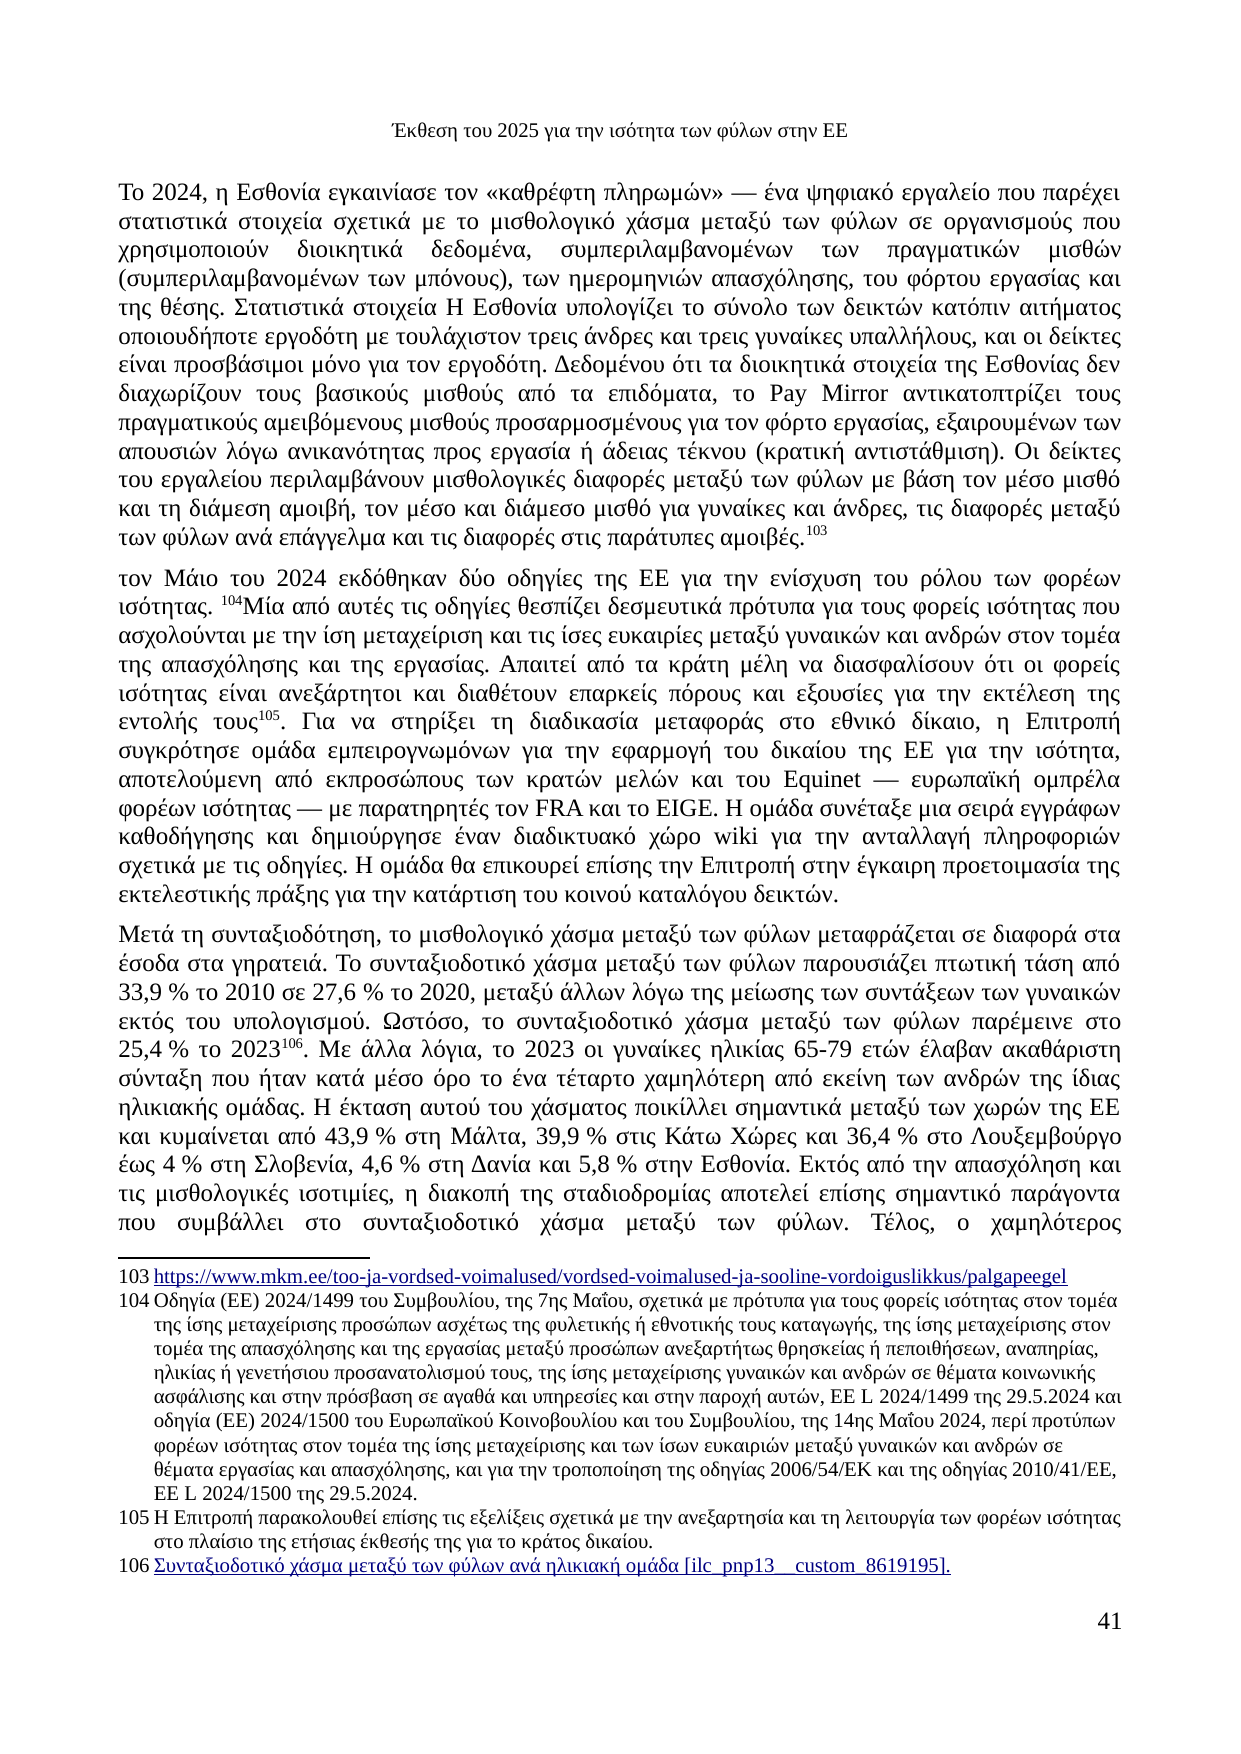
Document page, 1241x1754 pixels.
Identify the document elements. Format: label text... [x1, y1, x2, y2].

text Μετά τη συνταξιοδότηση, το μισθολογικό χάσμα μεταξύ των φύλων μεταφράζεται σε διαφορά στα έσοδα στα γηρατειά. Το συνταξιοδοτικό χάσμα μεταξύ των φύλων παρουσιάζει πτωτική τάση από 33,9 % το 2010 σε 27,6 % το 2020, μεταξύ άλλων λόγω της μείωσης των συντάξεων των γυναικών εκτός του υπολογισμού. Ωστόσο, το συνταξιοδοτικό χάσμα μεταξύ των φύλων παρέμεινε στο 25,4 % το 2023. Με άλλα λόγια, το 2023 οι γυναίκες ηλικίας 65-79 ετών έλαβαν ακαθάριστη σύνταξη που ήταν κατά μέσο όρο το ένα τέταρτο χαμηλότερη από εκείνη των ανδρών της ίδιας ηλικιακής ομάδας. Η έκταση αυτού του χάσματος ποικίλλει σημαντικά μεταξύ των χωρών της ΕΕ και κυμαίνεται από 43,9 % στη Μάλτα, 39,9 % στις Κάτω Χώρες και 36,4 % στο Λουξεμβούργο έως 4 % στη Σλοβενία, 4,6 % στη Δανία και 5,8 % στην Εσθονία. Εκτός από την απασχόληση και τις μισθολογικές ισοτιμίες, η διακοπή της σταδιοδρομίας αποτελεί επίσης σημαντικό παράγοντα που συμβάλλει στο συνταξιοδοτικό χάσμα μεταξύ των φύλων. Τέλος, ο χαμηλότερος [118, 919, 1122, 1236]
text Το 2024, η Εσθονία εγκαινίασε τον «καθρέφτη πληρωμών» — ένα ψηφιακό εργαλείο που παρέχει στατιστικά στοιχεία σχετικά με το μισθολογικό χάσμα μεταξύ των φύλων σε οργανισμούς που χρησιμοποιούν διοικητικά δεδομένα, συμπεριλαμβανομένων των πραγματικών μισθών (συμπεριλαμβανομένων των μπόνους), των ημερομηνιών απασχόλησης, του φόρτου εργασίας και της θέσης. Στατιστικά στοιχεία Η Εσθονία υπολογίζει το σύνολο των δεικτών κατόπιν αιτήματος οποιουδήποτε εργοδότη με τουλάχιστον τρεις άνδρες και τρεις γυναίκες υπαλλήλους, και οι δείκτες είναι προσβάσιμοι μόνο για τον εργοδότη. Δεδομένου ότι τα διοικητικά στοιχεία της Εσθονίας δεν διαχωρίζουν τους βασικούς μισθούς από τα επιδόματα, το Pay Mirror αντικατοπτρίζει τους πραγματικούς αμειβόμενους μισθούς προσαρμοσμένους για τον φόρτο εργασίας, εξαιρουμένων των απουσιών λόγω ανικανότητας προς εργασία ή άδειας τέκνου (κρατική αντιστάθμιση). Οι δείκτες του εργαλείου περιλαμβάνουν μισθολογικές διαφορές μεταξύ των φύλων με βάση τον μέσο μισθό και τη διάμεση αμοιβή, τον μέσο και διάμεσο μισθό για γυναίκες και άνδρες, τις διαφορές μεταξύ των φύλων ανά επάγγελμα και τις διαφορές στις παράτυπες αμοιβές. [118, 177, 1122, 551]
text Συνταξιοδοτικό χάσμα μεταξύ των φύλων ανά ηλικιακή ομάδα [ilc_pnp13__custom_8619195]. [118, 1553, 1122, 1577]
text Οδηγία (ΕΕ) 2024/1499 του Συμβουλίου, της 7ης Μαΐου, σχετικά με πρότυπα για τους φορείς ισότητας στον τομέα της ίσης μεταχείρισης προσώπων ασχέτως της φυλετικής ή εθνοτικής τους καταγωγής, της ίσης μεταχείρισης στον τομέα της απασχόλησης και της εργασίας μεταξύ προσώπων ανεξαρτήτως θρησκείας ή πεποιθήσεων, αναπηρίας, ηλικίας ή γενετήσιου προσανατολισμού τους, της ίσης μεταχείρισης γυναικών και ανδρών σε θέματα κοινωνικής ασφάλισης και στην πρόσβαση σε αγαθά και υπηρεσίες και στην παροχή αυτών, ΕΕ L 2024/1499 της 29.5.2024 και οδηγία (ΕΕ) 2024/1500 του Ευρωπαϊκού Κοινοβουλίου και του Συμβουλίου, της 14ης Μαΐου 2024, περί προτύπων φορέων ισότητας στον τομέα της ίσης μεταχείρισης και των ίσων ευκαιριών μεταξύ γυναικών και ανδρών σε θέματα εργασίας και απασχόλησης, και για την τροποποίηση της οδηγίας 2006/54/ΕΚ και της οδηγίας 2010/41/ΕΕ, ΕΕ L 2024/1500 της 29.5.2024. [118, 1288, 1122, 1505]
text https://www.mkm.ee/too-ja-vordsed-voimalused/vordsed-voimalused-ja-sooline-vordoiguslikkus/palgapeegel [118, 1264, 1122, 1288]
text Η Επιτροπή παρακολουθεί επίσης τις εξελίξεις σχετικά με την ανεξαρτησία και τη λειτουργία των φορέων ισότητας στο πλαίσιο της ετήσιας έκθεσής της για το κράτος δικαίου. [118, 1505, 1122, 1553]
text τον Μάιο του 2024 εκδόθηκαν δύο οδηγίες της ΕΕ για την ενίσχυση του ρόλου των φορέων ισότητας. Μία από αυτές τις οδηγίες θεσπίζει δεσμευτικά πρότυπα για τους φορείς ισότητας που ασχολούνται με την ίση μεταχείριση και τις ίσες ευκαιρίες μεταξύ γυναικών και ανδρών στον τομέα της απασχόλησης και της εργασίας. Απαιτεί από τα κράτη μέλη να διασφαλίσουν ότι οι φορείς ισότητας είναι ανεξάρτητοι και διαθέτουν επαρκείς πόρους και εξουσίες για την εκτέλεση της εντολής τους. Για να στηρίξει τη διαδικασία μεταφοράς στο εθνικό δίκαιο, η Επιτροπή συγκρότησε ομάδα εμπειρογνωμόνων για την εφαρμογή του δικαίου της ΕΕ για την ισότητα, αποτελούμενη από εκπροσώπους των κρατών μελών και του Equinet — ευρωπαϊκή ομπρέλα φορέων ισότητας — με παρατηρητές τον FRA και το EIGE. Η ομάδα συνέταξε μια σειρά εγγράφων καθοδήγησης και δημιούργησε έναν διαδικτυακό χώρο wiki για την ανταλλαγή πληροφοριών σχετικά με τις οδηγίες. Η ομάδα θα επικουρεί επίσης την Επιτροπή στην έγκαιρη προετοιμασία της εκτελεστικής πράξης για την κατάρτιση του κοινού καταλόγου δεικτών. [118, 563, 1122, 908]
